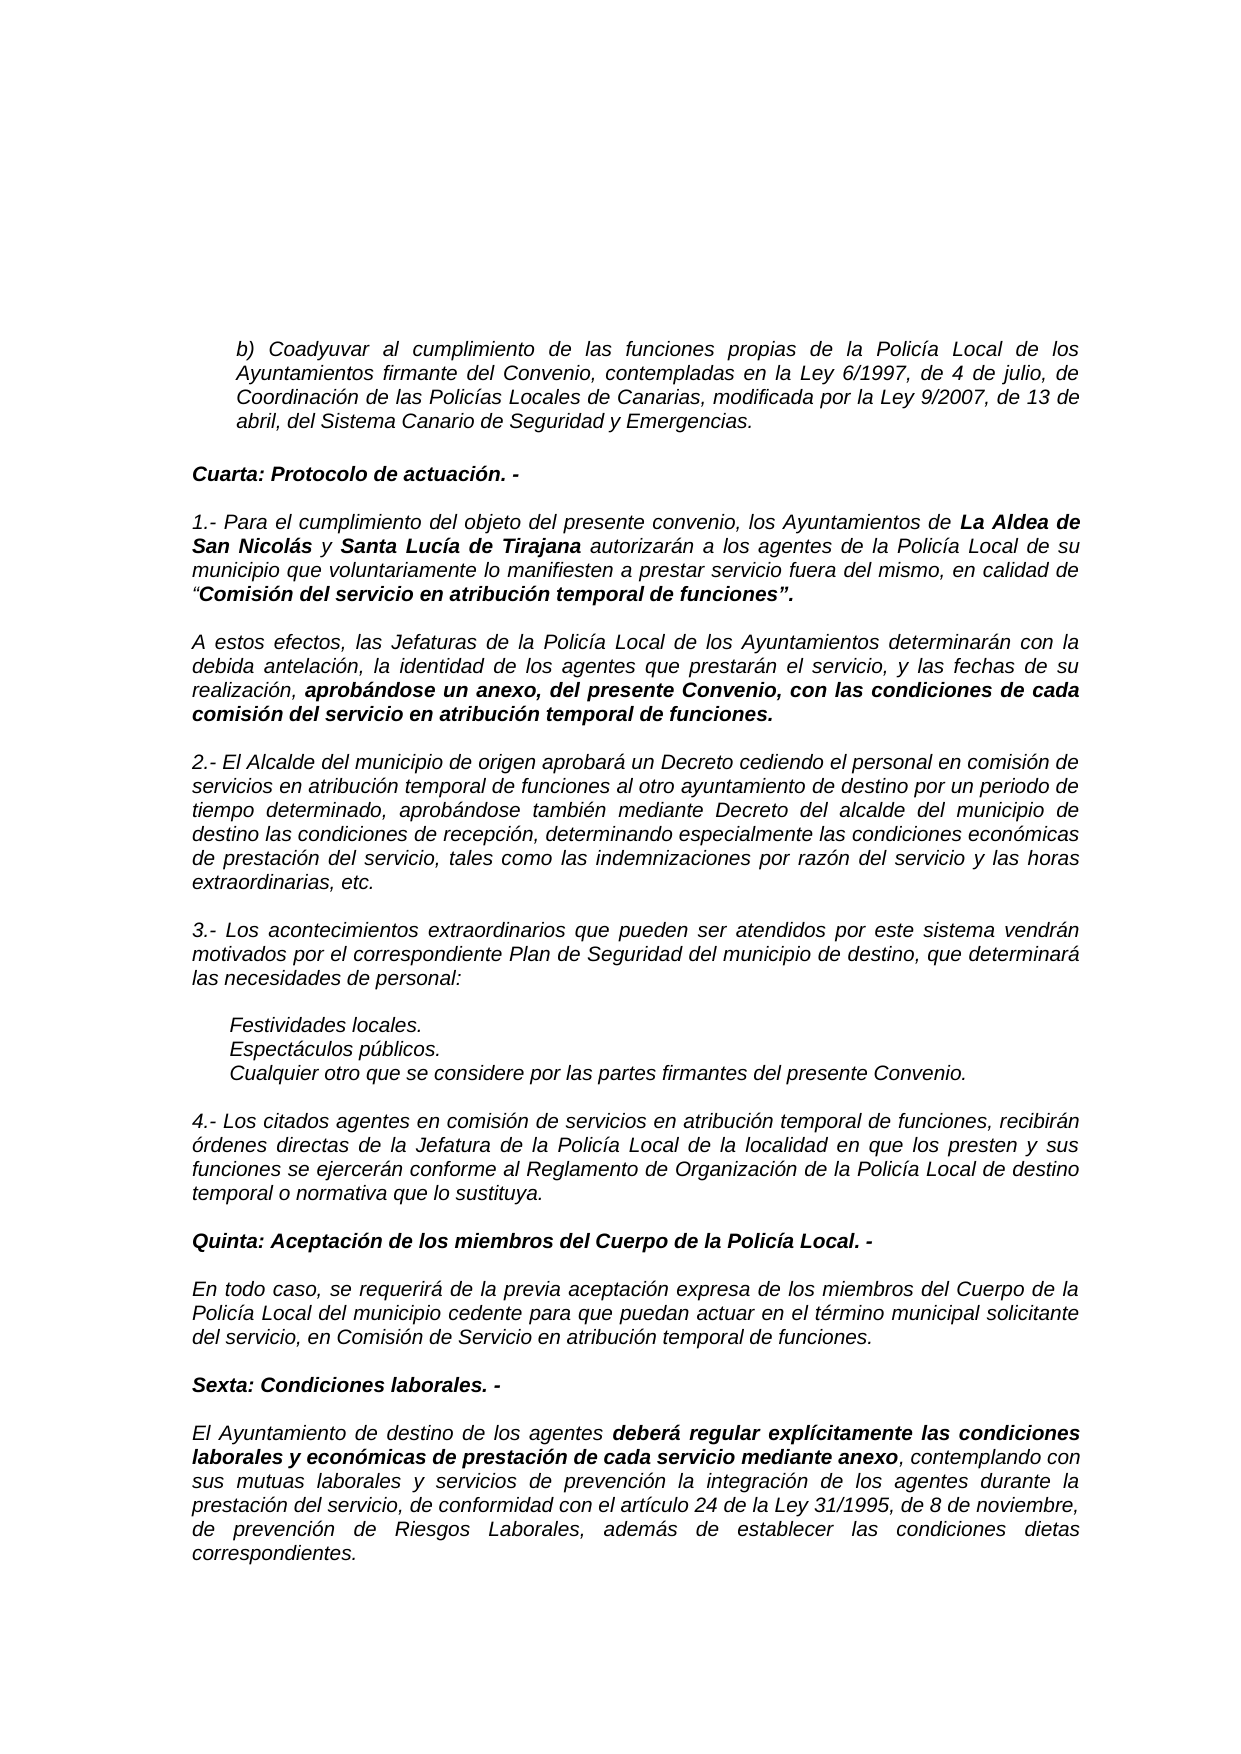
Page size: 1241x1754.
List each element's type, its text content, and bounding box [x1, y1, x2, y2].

list Cualquier otro que se considere por las partes firmantes del presente Convenio. [229, 1061, 1081, 1085]
text El Ayuntamiento de destino de los agentes deberá regular explícitamente las condiciones laborales y económicas de prestación de cada servicio mediante anexo, contemplando con sus mutuas laborales y servicios de prevención la integración de los agentes durante la prestación del servicio, de conformidad con el artículo 24 de la Ley 31/1995, de 8 de noviembre, de prevención de Riesgos Laborales, además de establecer las condiciones dietas correspondientes. [192, 1421, 1081, 1564]
text A estos efectos, las Jefaturas de la Policía Local de los Ayuntamientos determinarán con la debida antelación, la identidad de los agentes que prestarán el servicio, y las fechas de su realización, aprobándose un anexo, del presente Convenio, con las condiciones de cada comisión del servicio en atribución temporal de funciones. [192, 630, 1081, 726]
text Cuarta: Protocolo de actuación. - [192, 462, 1081, 486]
text En todo caso, se requerirá de la previa aceptación expresa de los miembros del Cuerpo de la Policía Local del municipio cedente para que puedan actuar en el término municipal solicitante del servicio, en Comisión de Servicio en atribución temporal de funciones. [192, 1277, 1081, 1349]
text Sexta: Condiciones laborales. - [192, 1373, 1081, 1397]
text 2.- El Alcalde del municipio de origen aprobará un Decreto cediendo el personal en comisión de servicios en atribución temporal de funciones al otro ayuntamiento de destino por un periodo de tiempo determinado, aprobándose también mediante Decreto del alcalde del municipio de destino las condiciones de recepción, determinando especialmente las condiciones económicas de prestación del servicio, tales como las indemnizaciones por razón del servicio y las horas extraordinarias, etc. [192, 750, 1081, 893]
text b) Coadyuvar al cumplimiento de las funciones propias de la Policía Local de los Ayuntamientos firmante del Convenio, contempladas en la Ley 6/1997, de 4 de julio, de Coordinación de las Policías Locales de Canarias, modificada por la Ley 9/2007, de 13 de abril, del Sistema Canario de Seguridad y Emergencias. [236, 337, 1081, 433]
text 1.- Para el cumplimiento del objeto del presente convenio, los Ayuntamientos de La Aldea de San Nicolás y Santa Lucía de Tirajana autorizarán a los agentes de la Policía Local de su municipio que voluntariamente lo manifiesten a prestar servicio fuera del mismo, en calidad de “Comisión del servicio en atribución temporal de funciones”. [192, 510, 1081, 606]
list Espectáculos públicos. [229, 1037, 1081, 1061]
text Quinta: Aceptación de los miembros del Cuerpo de la Policía Local. - [192, 1229, 1081, 1253]
list Festividades locales. [229, 1013, 1081, 1037]
text 3.- Los acontecimientos extraordinarios que pueden ser atendidos por este sistema vendrán motivados por el correspondiente Plan de Seguridad del municipio de destino, que determinará las necesidades de personal: [192, 917, 1081, 989]
text 4.- Los citados agentes en comisión de servicios en atribución temporal de funciones, recibirán órdenes directas de la Jefatura de la Policía Local de la localidad en que los presten y sus funciones se ejercerán conforme al Reglamento de Organización de la Policía Local de destino temporal o normativa que lo sustituya. [192, 1109, 1081, 1205]
